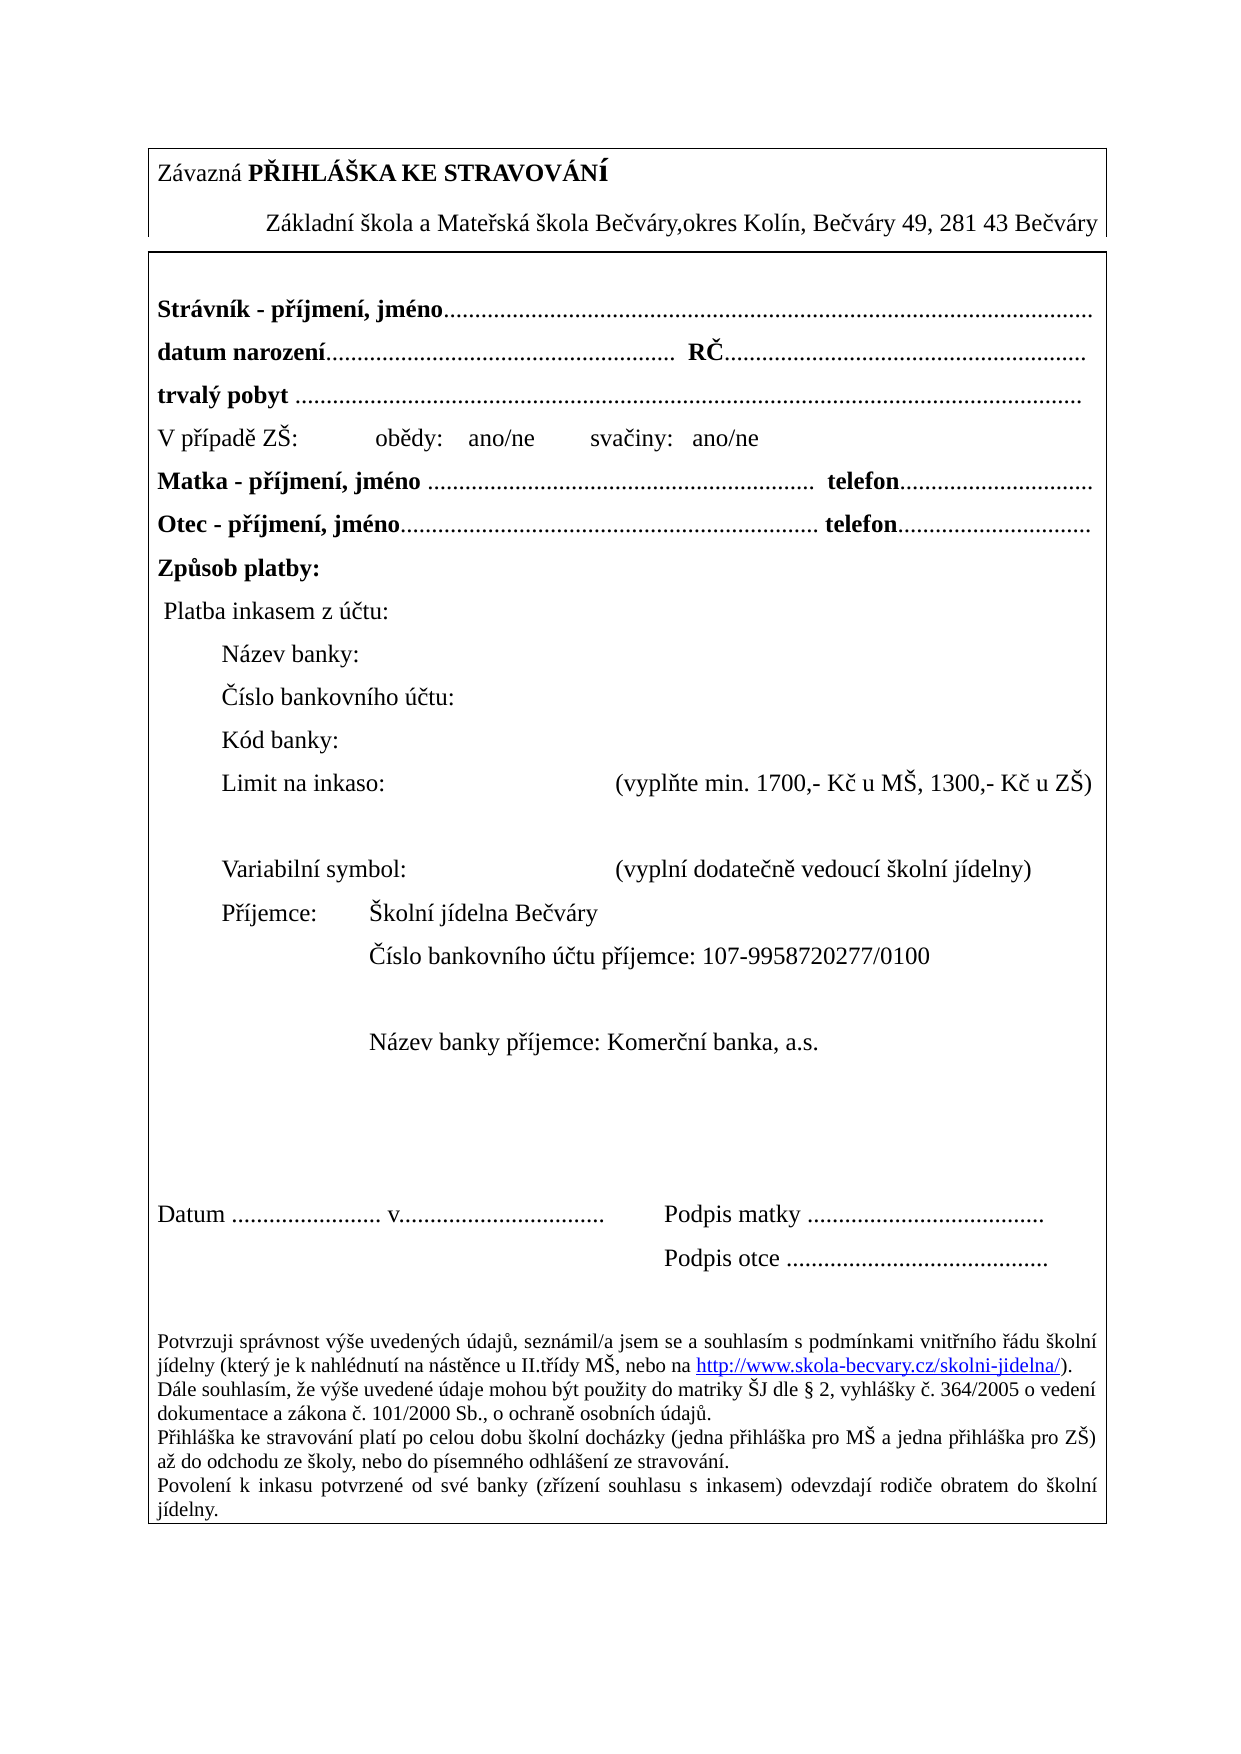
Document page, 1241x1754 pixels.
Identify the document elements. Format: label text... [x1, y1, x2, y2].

text Název banky: [149, 636, 1106, 668]
text Podpis otce .......................................... [149, 1239, 1106, 1271]
text Platba inkasem z účtu: [149, 593, 1106, 624]
text Matka - příjmení, jméno .............................................................. telefon............................... [149, 463, 1106, 495]
text datum narození........................................................ RČ.......................................................... [149, 334, 1106, 366]
text Variabilní symbol: (vyplní dodatečně vedoucí školní jídelny) Příjemce: Školní jídelna Bečváry [149, 851, 1106, 926]
text Způsob platby: [149, 549, 1106, 581]
text Název banky příjemce: Komerční banka, a.s. [149, 1024, 1106, 1056]
text Strávník - příjmení, jméno........................................................................................................ [149, 291, 1106, 323]
text Číslo bankovního účtu příjemce: 107-9958720277/0100 [149, 938, 1106, 1013]
text Závazná PŘIHLÁŠKA KE STRAVOVÁNí [149, 149, 1106, 189]
text Otec - příjmení, jméno................................................................... telefon............................... [149, 506, 1106, 538]
text Limit na inkaso: (vyplňte min. 1700,- Kč u MŠ, 1300,- Kč u ZŠ) [149, 765, 1106, 840]
text Datum ........................ v................................. Podpis matky ...................................... [149, 1196, 1106, 1228]
text Dále souhlasím, že výše uvedené údaje mohou být použity do matriky ŠJ dle § 2, vyhlášky č. 364/2005 o vedení dokumentace a zákona č. 101/2000 Sb., o ochraně osobních údajů. [149, 1374, 1106, 1422]
text Potvrzuji správnost výše uvedených údajů, seznámil/a jsem se a souhlasím s podmínkami vnitřního řádu školní jídelny (který je k nahlédnutí na nástěnce u II.třídy MŠ, nebo na http://www.skola-becvary.cz/skolni-jidelna/). [149, 1326, 1106, 1374]
text trvalý pobyt .............................................................................................................................. [149, 377, 1106, 409]
text Číslo bankovního účtu: [149, 679, 1106, 711]
text Povolení k inkasu potvrzené od své banky (zřízení souhlasu s inkasem) odevzdají rodiče obratem do školní jídelny. [149, 1470, 1106, 1523]
text V případě ZŠ: obědy: ano/ne svačiny: ano/ne [149, 420, 1106, 452]
text Kód banky: [149, 722, 1106, 754]
text Základní škola a Mateřská škola Bečváry,okres Kolín, Bečváry 49, 281 43 Bečváry [149, 205, 1106, 237]
text Přihláška ke stravování platí po celou dobu školní docházky (jedna přihláška pro MŠ a jedna přihláška pro ZŠ) až do odchodu ze školy, nebo do písemného odhlášení ze stravování. [149, 1422, 1106, 1470]
